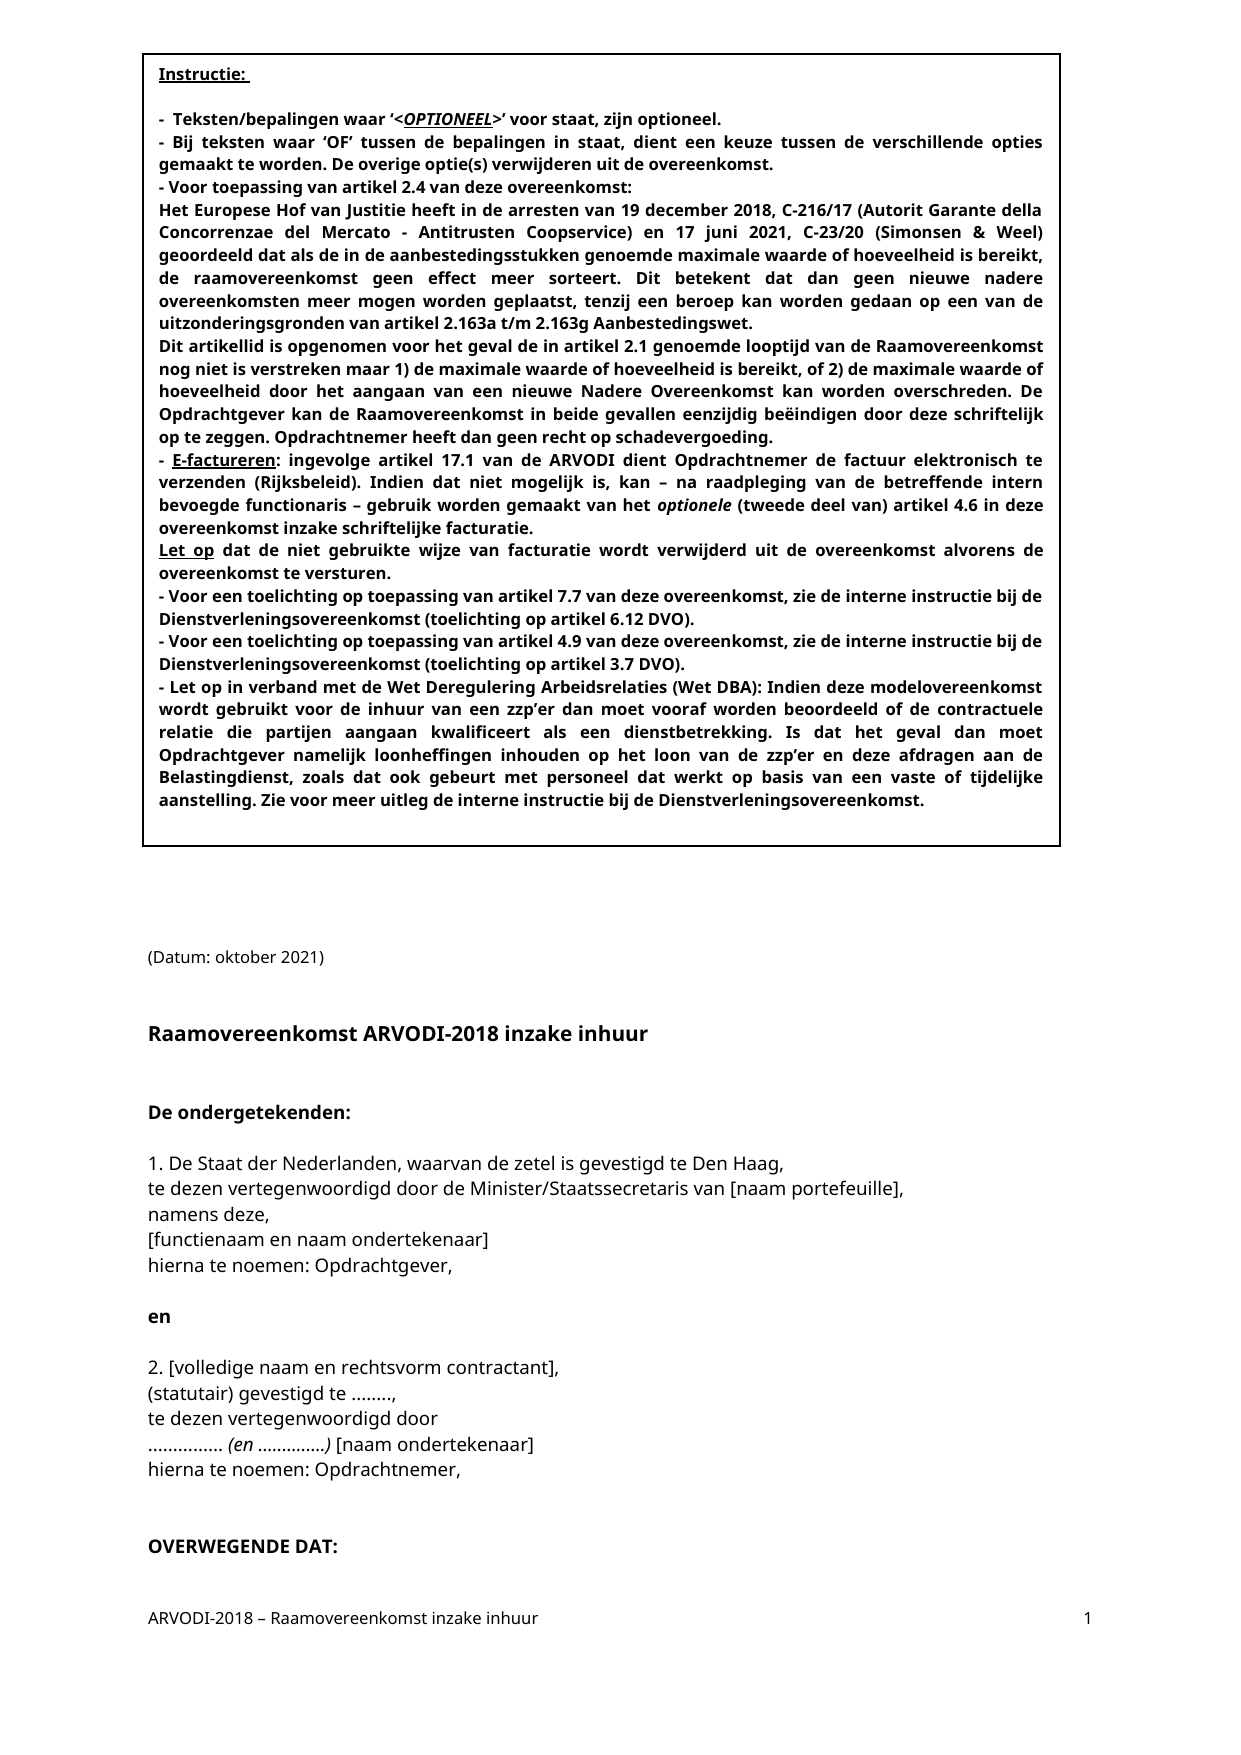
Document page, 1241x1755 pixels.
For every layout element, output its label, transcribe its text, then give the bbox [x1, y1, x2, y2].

text - Voor toepassing van artikel 2.4 van deze overeenkomst: [159, 176, 1044, 198]
text - Teksten/bepalingen waar ‘<OPTIONEEL>’ voor staat, zijn optioneel. [159, 108, 1044, 130]
text 2. [volledige naam en rechtsvorm contractant], [148, 1354, 1093, 1380]
text - Voor een toelichting op toepassing van artikel 4.9 van deze overeenkomst, zie de interne instructie bij de Dienstverleningsovereenkomst (toelichting op artikel 3.7 DVO). [159, 630, 1044, 675]
text N.B. Bij gebruik van de overeenkomst, deze instructie verwijderen. [159, 834, 1044, 838]
text De ondergetekenden: [148, 1099, 1093, 1124]
text Het Europese Hof van Justitie heeft in de arresten van 19 december 2018, C-216/17 (Autorit Garante della Concorrenzae del Mercato - Antitrusten Coopservice) en 17 juni 2021, C-23/20 (Simonsen & Weel) geoordeeld dat als de in de aanbestedingsstukken genoemde maximale waarde of hoeveelheid is bereikt, de raamovereenkomst geen effect meer sorteert. Dit betekent dat dan geen nieuwe nadere overeenkomsten meer mogen worden geplaatst, tenzij een beroep kan worden gedaan op een van de uitzonderingsgronden van artikel 2.163a t/m 2.163g Aanbestedingswet. [159, 198, 1044, 335]
text - Voor een toelichting op toepassing van artikel 7.7 van deze overeenkomst, zie de interne instructie bij de Dienstverleningsovereenkomst (toelichting op artikel 6.12 DVO). [159, 584, 1044, 630]
text - Bij teksten waar ‘OF’ tussen de bepalingen in staat, dient een keuze tussen de verschillende opties gemaakt te worden. De overige optie(s) verwijderen uit de overeenkomst. [159, 130, 1044, 176]
text Instructie: [159, 62, 1044, 85]
text te dezen vertegenwoordigd door [148, 1405, 1093, 1431]
text namens deze, [148, 1201, 1093, 1227]
text [functienaam en naam ondertekenaar] [148, 1227, 1093, 1252]
text hierna te noemen: Opdrachtgever, [148, 1252, 1093, 1278]
text - E-factureren: ingevolge artikel 17.1 van de ARVODI dient Opdrachtnemer de factuur elektronisch te verzenden (Rijksbeleid). Indien dat niet mogelijk is, kan – na raadpleging van de betreffende intern bevoegde functionaris – gebruik worden gemaakt van het optionele (tweede deel van) artikel 4.6 in deze overeenkomst inzake schriftelijke facturatie. [159, 448, 1044, 539]
text Raamovereenkomst ARVODI-2018 inzake inhuur [148, 1019, 1093, 1048]
text - Let op in verband met de Wet Deregulering Arbeidsrelaties (Wet DBA): Indien deze modelovereenkomst wordt gebruikt voor de inhuur van een zzp’er dan moet vooraf worden beoordeeld of de contractuele relatie die partijen aangaan kwalificeert als een dienstbetrekking. Is dat het geval dan moet Opdrachtgever namelijk loonheffingen inhouden op het loon van de zzp’er en deze afdragen aan de Belastingdienst, zoals dat ook gebeurt met personeel dat werkt op basis van een vaste of tijdelijke aanstelling. Zie voor meer uitleg de interne instructie bij de Dienstverleningsovereenkomst. [159, 675, 1044, 812]
text ............... (en ..............) [naam ondertekenaar] [148, 1431, 1093, 1456]
text te dezen vertegenwoordigd door de Minister/Staatssecretaris van [naam portefeuille], [148, 1176, 1093, 1201]
text hierna te noemen: Opdrachtnemer, [148, 1456, 1093, 1482]
text en [148, 1303, 1093, 1329]
text 1. De Staat der Nederlanden, waarvan de zetel is gevestigd te Den Haag, [148, 1150, 1093, 1176]
text (Datum: oktober 2021) [148, 946, 1078, 968]
text Dit artikellid is opgenomen voor het geval de in artikel 2.1 genoemde looptijd van de Raamovereenkomst nog niet is verstreken maar 1) de maximale waarde of hoeveelheid is bereikt, of 2) de maximale waarde of hoeveelheid door het aangaan van een nieuwe Nadere Overeenkomst kan worden overschreden. De Opdrachtgever kan de Raamovereenkomst in beide gevallen eenzijdig beëindigen door deze schriftelijk op te zeggen. Opdrachtnemer heeft dan geen recht op schadevergoeding. [159, 335, 1044, 448]
text OVERWEGENDE DAT: [148, 1533, 1093, 1558]
text (statutair) gevestigd te ........, [148, 1380, 1093, 1405]
text Let op dat de niet gebruikte wijze van facturatie wordt verwijderd uit de overeenkomst alvorens de overeenkomst te versturen. [159, 539, 1044, 584]
